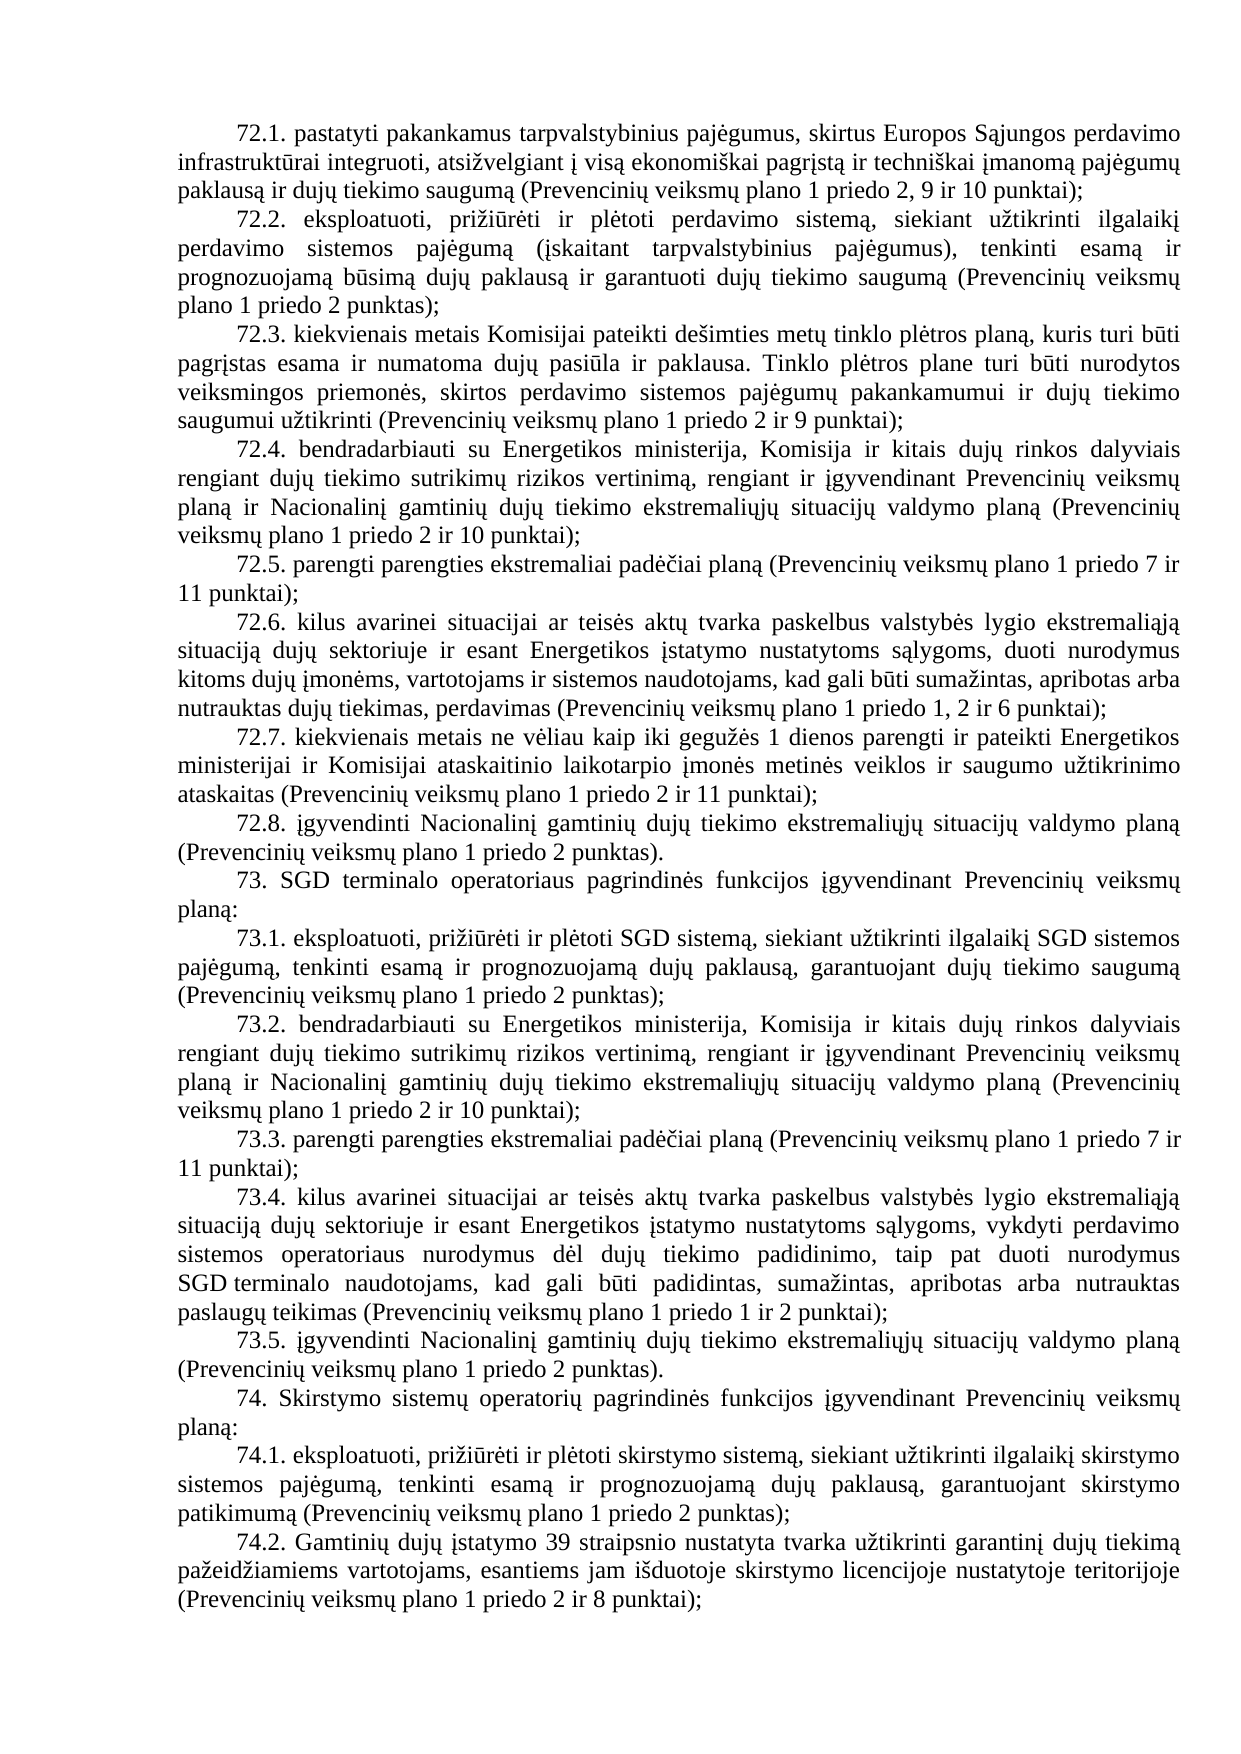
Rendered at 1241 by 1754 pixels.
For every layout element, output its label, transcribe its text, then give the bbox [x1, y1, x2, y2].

text 72.3. kiekvienais metais Komisijai pateikti dešimties metų tinklo plėtros planą, kuris turi būti pagrįstas esama ir numatoma dujų pasiūla ir paklausa. Tinklo plėtros plane turi būti nurodytos veiksmingos priemonės, skirtos perdavimo sistemos pajėgumų pakankamumui ir dujų tiekimo saugumui užtikrinti (Prevencinių veiksmų plano 1 priedo 2 ir 9 punktai); [177, 319, 1181, 434]
text 72.8. įgyvendinti Nacionalinį gamtinių dujų tiekimo ekstremaliųjų situacijų valdymo planą (Prevencinių veiksmų plano 1 priedo 2 punktas). [177, 808, 1181, 866]
text 74.1. eksploatuoti, prižiūrėti ir plėtoti skirstymo sistemą, siekiant užtikrinti ilgalaikį skirstymo sistemos pajėgumą, tenkinti esamą ir prognozuojamą dujų paklausą, garantuojant skirstymo patikimumą (Prevencinių veiksmų plano 1 priedo 2 punktas); [177, 1441, 1181, 1527]
text 73.4. kilus avarinei situacijai ar teisės aktų tvarka paskelbus valstybės lygio ekstremaliąją situaciją dujų sektoriuje ir esant Energetikos įstatymo nustatytoms sąlygoms, vykdyti perdavimo sistemos operatoriaus nurodymus dėl dujų tiekimo padidinimo, taip pat duoti nurodymus SGD terminalo naudotojams, kad gali būti padidintas, sumažintas, apribotas arba nutrauktas paslaugų teikimas (Prevencinių veiksmų plano 1 priedo 1 ir 2 punktai); [177, 1182, 1181, 1326]
text 72.2. eksploatuoti, prižiūrėti ir plėtoti perdavimo sistemą, siekiant užtikrinti ilgalaikį perdavimo sistemos pajėgumą (įskaitant tarpvalstybinius pajėgumus), tenkinti esamą ir prognozuojamą būsimą dujų paklausą ir garantuoti dujų tiekimo saugumą (Prevencinių veiksmų plano 1 priedo 2 punktas); [177, 204, 1181, 319]
text 74.2. Gamtinių dujų įstatymo 39 straipsnio nustatyta tvarka užtikrinti garantinį dujų tiekimą pažeidžiamiems vartotojams, esantiems jam išduotoje skirstymo licencijoje nustatytoje teritorijoje (Prevencinių veiksmų plano 1 priedo 2 ir 8 punktai); [177, 1527, 1181, 1613]
text 73. SGD terminalo operatoriaus pagrindinės funkcijos įgyvendinant Prevencinių veiksmų planą: [177, 866, 1181, 923]
text 74. Skirstymo sistemų operatorių pagrindinės funkcijos įgyvendinant Prevencinių veiksmų planą: [177, 1383, 1181, 1441]
text 72.4. bendradarbiauti su Energetikos ministerija, Komisija ir kitais dujų rinkos dalyviais rengiant dujų tiekimo sutrikimų rizikos vertinimą, rengiant ir įgyvendinant Prevencinių veiksmų planą ir Nacionalinį gamtinių dujų tiekimo ekstremaliųjų situacijų valdymo planą (Prevencinių veiksmų plano 1 priedo 2 ir 10 punktai); [177, 434, 1181, 549]
text 73.5. įgyvendinti Nacionalinį gamtinių dujų tiekimo ekstremaliųjų situacijų valdymo planą (Prevencinių veiksmų plano 1 priedo 2 punktas). [177, 1326, 1181, 1383]
text 72.6. kilus avarinei situacijai ar teisės aktų tvarka paskelbus valstybės lygio ekstremaliąją situaciją dujų sektoriuje ir esant Energetikos įstatymo nustatytoms sąlygoms, duoti nurodymus kitoms dujų įmonėms, vartotojams ir sistemos naudotojams, kad gali būti sumažintas, apribotas arba nutrauktas dujų tiekimas, perdavimas (Prevencinių veiksmų plano 1 priedo 1, 2 ir 6 punktai); [177, 607, 1181, 722]
text 73.2. bendradarbiauti su Energetikos ministerija, Komisija ir kitais dujų rinkos dalyviais rengiant dujų tiekimo sutrikimų rizikos vertinimą, rengiant ir įgyvendinant Prevencinių veiksmų planą ir Nacionalinį gamtinių dujų tiekimo ekstremaliųjų situacijų valdymo planą (Prevencinių veiksmų plano 1 priedo 2 ir 10 punktai); [177, 1009, 1181, 1124]
text 72.1. pastatyti pakankamus tarpvalstybinius pajėgumus, skirtus Europos Sąjungos perdavimo infrastruktūrai integruoti, atsižvelgiant į visą ekonomiškai pagrįstą ir techniškai įmanomą pajėgumų paklausą ir dujų tiekimo saugumą (Prevencinių veiksmų plano 1 priedo 2, 9 ir 10 punktai); [177, 118, 1181, 204]
text 72.7. kiekvienais metais ne vėliau kaip iki gegužės 1 dienos parengti ir pateikti Energetikos ministerijai ir Komisijai ataskaitinio laikotarpio įmonės metinės veiklos ir saugumo užtikrinimo ataskaitas (Prevencinių veiksmų plano 1 priedo 2 ir 11 punktai); [177, 722, 1181, 808]
text 73.3. parengti parengties ekstremaliai padėčiai planą (Prevencinių veiksmų plano 1 priedo 7 ir 11 punktai); [177, 1124, 1181, 1182]
text 72.5. parengti parengties ekstremaliai padėčiai planą (Prevencinių veiksmų plano 1 priedo 7 ir 11 punktai); [177, 549, 1181, 607]
text 73.1. eksploatuoti, prižiūrėti ir plėtoti SGD sistemą, siekiant užtikrinti ilgalaikį SGD sistemos pajėgumą, tenkinti esamą ir prognozuojamą dujų paklausą, garantuojant dujų tiekimo saugumą (Prevencinių veiksmų plano 1 priedo 2 punktas); [177, 923, 1181, 1009]
